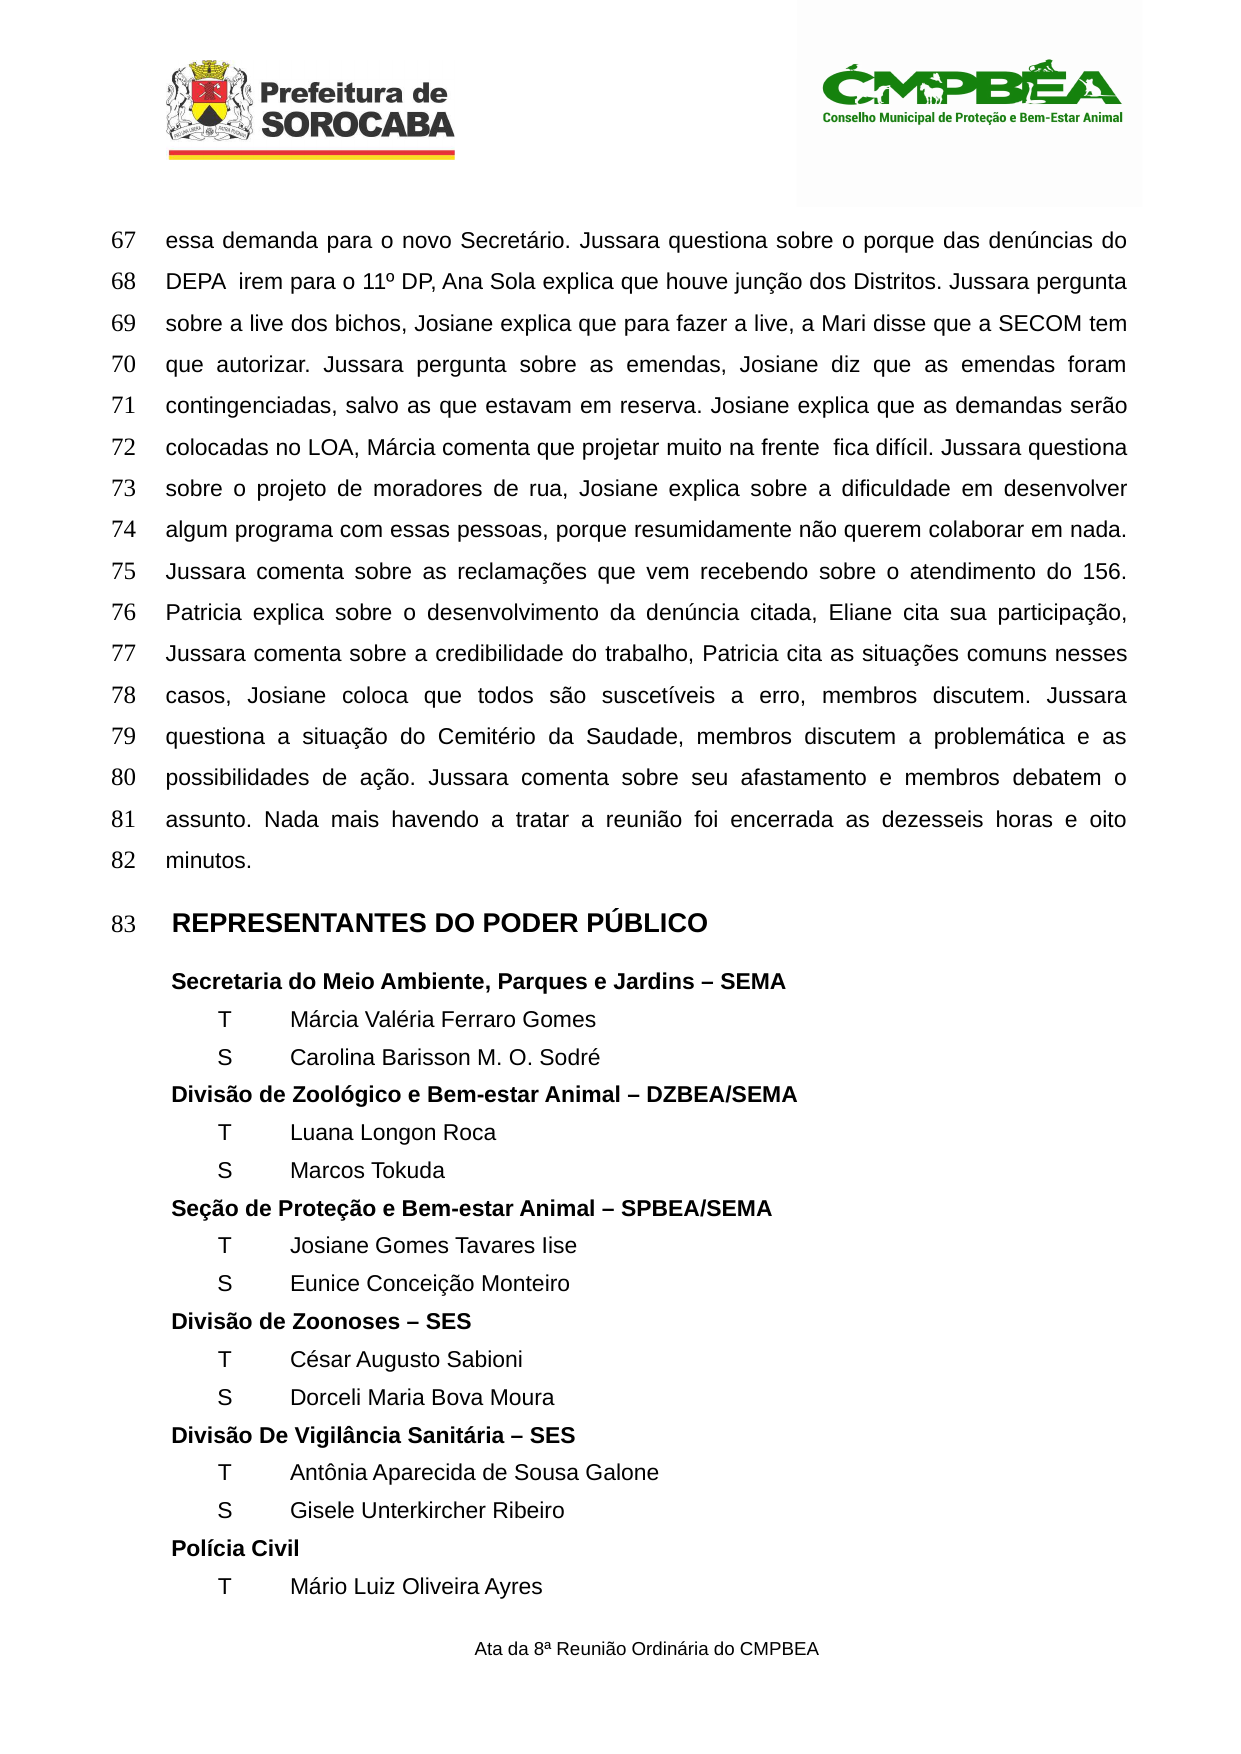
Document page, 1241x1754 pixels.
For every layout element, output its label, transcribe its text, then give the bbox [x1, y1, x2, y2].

table_cell S [165, 1491, 284, 1529]
table_cell T [165, 1454, 284, 1491]
table_cell Dorceli Maria Bova Moura [284, 1378, 768, 1416]
table_cell Seção de Proteção e Bem-estar Animal – SPBEA/SEMA [165, 1189, 1178, 1227]
table_cell T [165, 1227, 284, 1264]
table_cell Eunice Conceição Monteiro [284, 1265, 768, 1302]
table_cell Márcia Valéria Ferraro Gomes [284, 1000, 768, 1038]
table_cell [769, 1038, 1178, 1076]
table_cell [769, 1567, 1178, 1605]
table_cell Josiane Gomes Tavares Iise [284, 1227, 768, 1264]
table_cell César Augusto Sabioni [284, 1340, 768, 1378]
table_cell [769, 1265, 1178, 1302]
table_cell S [165, 1038, 284, 1076]
table_cell [769, 1454, 1178, 1491]
table_cell Mário Luiz Oliveira Ayres [284, 1567, 768, 1605]
picture [165, 59, 456, 160]
table_header Secretaria do Meio Ambiente, Parques e Jardins – SEMA [165, 962, 1178, 1000]
table_cell Divisão de Zoonoses – SES [165, 1303, 1178, 1340]
table_cell T [165, 1113, 284, 1151]
table_cell [769, 1340, 1178, 1378]
table_cell S [165, 1378, 284, 1416]
table_cell [769, 1227, 1178, 1264]
table_cell [769, 1000, 1178, 1038]
table_cell [769, 1378, 1178, 1416]
table_cell [769, 1491, 1178, 1529]
table_cell Polícia Civil [165, 1529, 1178, 1567]
table_cell Marcos Tokuda [284, 1151, 768, 1189]
text essa demanda para o novo Secretário. Jussara questiona sobre o porque das denúncias do DEPA irem para o 11º DP, Ana Sola explica que houve junção dos Distritos. Jussara pergunta sobre a live dos bichos, Josiane explica que para fazer a live, a Mari disse que a SECOM tem que autorizar. Jussara pergunta sobre as emendas, Josiane diz que as emendas foram contingenciadas, salvo as que estavam em reserva. Josiane explica que as demandas serão colocadas no LOA, Márcia comenta que projetar muito na frente fica difícil. Jussara questiona sobre o projeto de moradores de rua, Josiane explica sobre a dificuldade em desenvolver algum programa com essas pessoas, porque resumidamente não querem colaborar em nada. Jussara comenta sobre as reclamações que vem recebendo sobre o atendimento do 156. Patricia explica sobre o desenvolvimento da denúncia citada, Eliane cita sua participação, Jussara comenta sobre a credibilidade do trabalho, Patricia cita as situações comuns nesses casos, Josiane coloca que todos são suscetíveis a erro, membros discutem. Jussara questiona a situação do Cemitério da Saudade, membros discutem a problemática e as possibilidades de ação. Jussara comenta sobre seu afastamento e membros debatem o assunto. Nada mais havendo a tratar a reunião foi encerrada as dezesseis horas e oito minutos. [165, 212, 1128, 873]
table_cell S [165, 1151, 284, 1189]
table_cell [769, 1151, 1178, 1189]
table_cell Carolina Barisson M. O. Sodré [284, 1038, 768, 1076]
table_cell T [165, 1000, 284, 1038]
table_cell Divisão De Vigilância Sanitária – SES [165, 1416, 1178, 1454]
table_cell Gisele Unterkircher Ribeiro [284, 1491, 768, 1529]
table_cell S [165, 1265, 284, 1302]
table_cell T [165, 1340, 284, 1378]
text REPRESENTANTES DO PODER PÚBLICO [165, 897, 1128, 938]
table_cell Antônia Aparecida de Sousa Galone [284, 1454, 768, 1491]
table_cell T [165, 1567, 284, 1605]
table_cell Luana Longon Roca [284, 1113, 768, 1151]
table_cell [769, 1113, 1178, 1151]
table_cell Divisão de Zoológico e Bem-estar Animal – DZBEA/SEMA [165, 1076, 1178, 1113]
picture [797, 0, 1142, 206]
